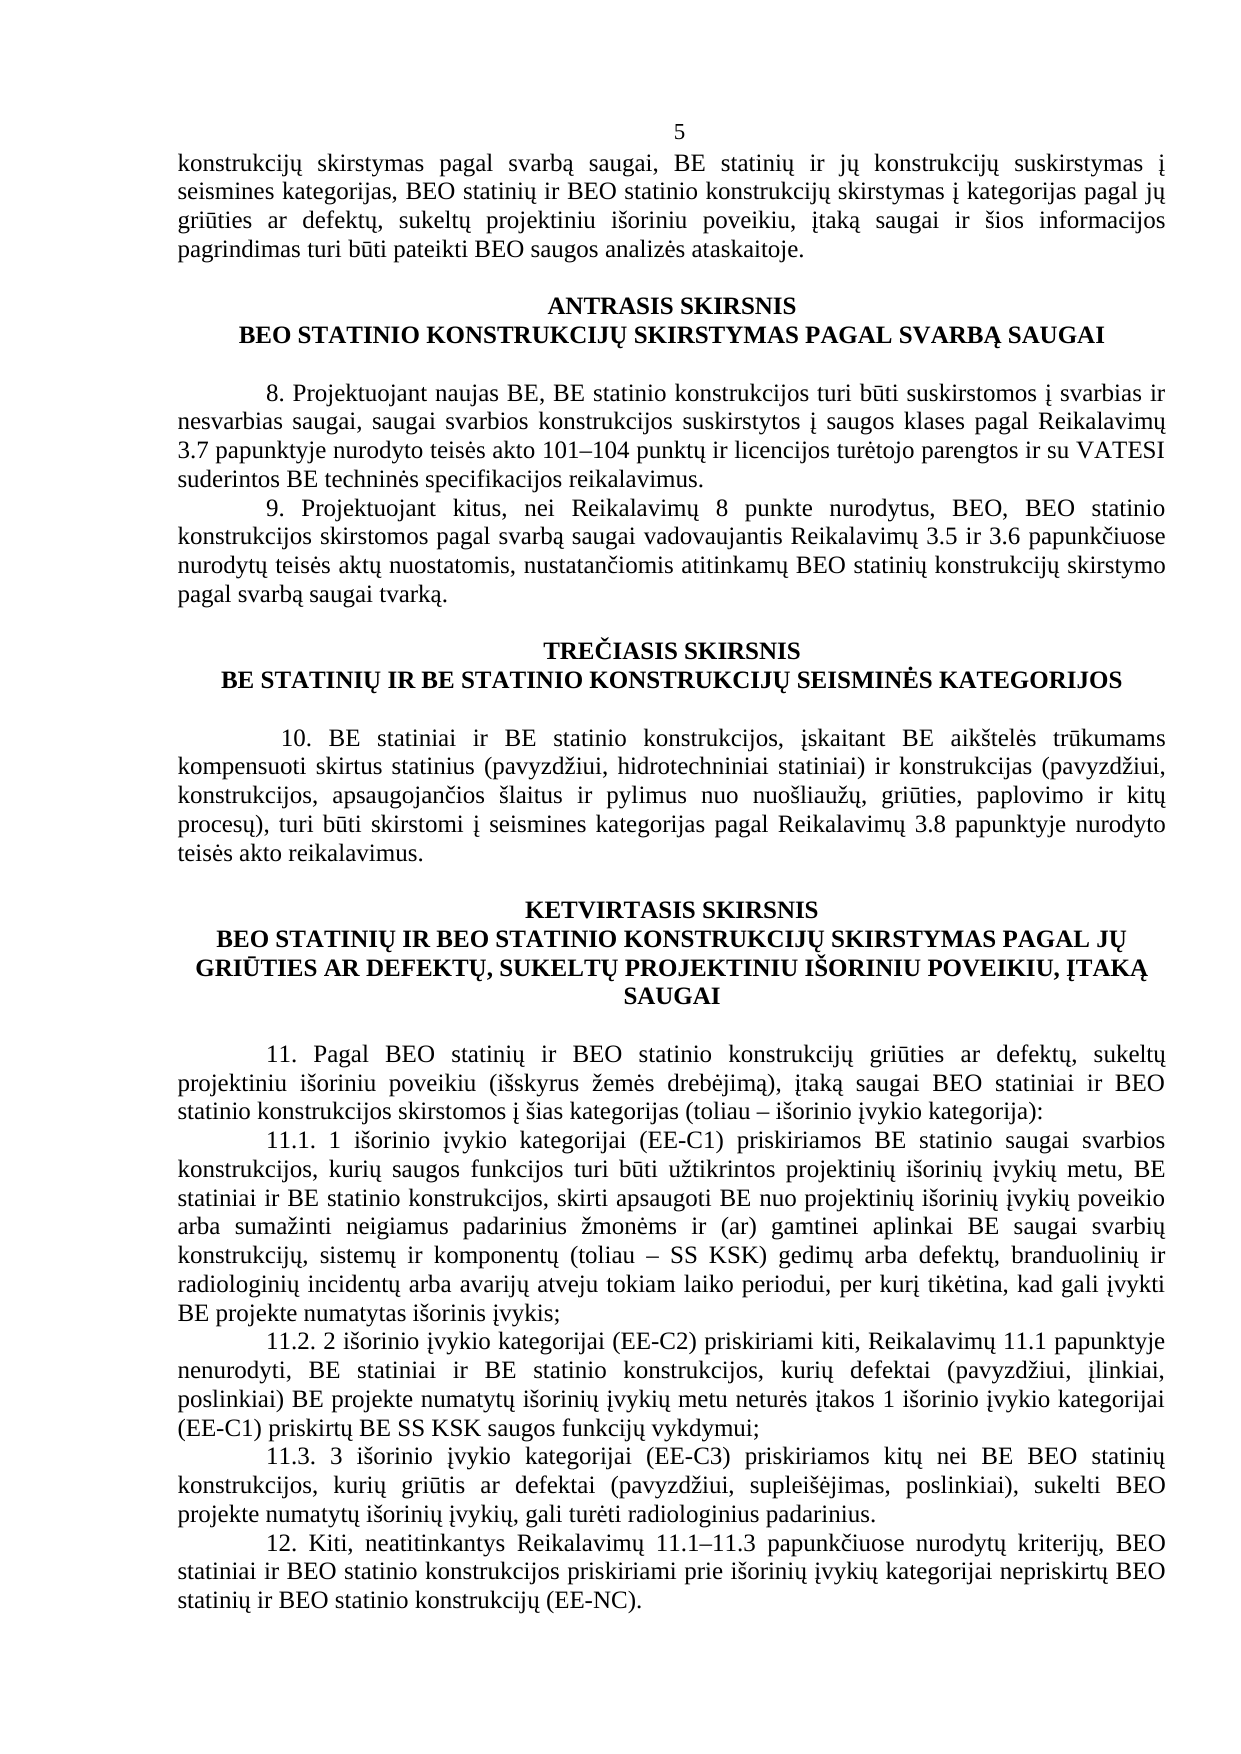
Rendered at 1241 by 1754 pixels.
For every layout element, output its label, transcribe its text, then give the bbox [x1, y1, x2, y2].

text BEO STATINIŲ IR BEO STATINIO KONSTRUKCIJŲ SKIRSTYMAS PAGAL JŲ GRIŪTIES AR DEFEKTŲ, SUKELTŲ PROJEKTINIU IŠORINIU POVEIKIU, ĮTAKĄ SAUGAI [177, 924, 1167, 1010]
text 12. Kiti, neatitinkantys Reikalavimų 11.1–11.3 papunkčiuose nurodytų kriterijų, BEO statiniai ir BEO statinio konstrukcijos priskiriami prie išorinių įvykių kategorijai nepriskirtų BEO statinių ir BEO statinio konstrukcijų (EE-NC). [177, 1528, 1167, 1614]
text 10. BE statiniai ir BE statinio konstrukcijos, įskaitant BE aikštelės trūkumams kompensuoti skirtus statinius (pavyzdžiui, hidrotechniniai statiniai) ir konstrukcijas (pavyzdžiui, konstrukcijos, apsaugojančios šlaitus ir pylimus nuo nuošliaužų, griūties, paplovimo ir kitų procesų), turi būti skirstomi į seismines kategorijas pagal Reikalavimų 3.8 papunktyje nurodyto teisės akto reikalavimus. [177, 723, 1167, 866]
text 8. Projektuojant naujas BE, BE statinio konstrukcijos turi būti suskirstomos į svarbias ir nesvarbias saugai, saugai svarbios konstrukcijos suskirstytos į saugos klases pagal Reikalavimų 3.7 papunktyje nurodyto teisės akto 101–104 punktų ir licencijos turėtojo parengtos ir su VATESI suderintos BE techninės specifikacijos reikalavimus. [177, 378, 1167, 493]
text 11.1. 1 išorinio įvykio kategorijai (EE-C1) priskiriamos BE statinio saugai svarbios konstrukcijos, kurių saugos funkcijos turi būti užtikrintos projektinių išorinių įvykių metu, BE statiniai ir BE statinio konstrukcijos, skirti apsaugoti BE nuo projektinių išorinių įvykių poveikio arba sumažinti neigiamus padarinius žmonėms ir (ar) gamtinei aplinkai BE saugai svarbių konstrukcijų, sistemų ir komponentų (toliau – SS KSK) gedimų arba defektų, branduolinių ir radiologinių incidentų arba avarijų atveju tokiam laiko periodui, per kurį tikėtina, kad gali įvykti BE projekte numatytas išorinis įvykis; [177, 1125, 1167, 1326]
text 11.2. 2 išorinio įvykio kategorijai (EE-C2) priskiriami kiti, Reikalavimų 11.1 papunktyje nenurodyti, BE statiniai ir BE statinio konstrukcijos, kurių defektai (pavyzdžiui, įlinkiai, poslinkiai) BE projekte numatytų išorinių įvykių metu neturės įtakos 1 išorinio įvykio kategorijai (EE-C1) priskirtų BE SS KSK saugos funkcijų vykdymui; [177, 1326, 1167, 1441]
text BE STATINIŲ IR BE STATINIO KONSTRUKCIJŲ SEISMINĖS KATEGORIJOS [177, 665, 1167, 694]
text ANTRASIS SKIRSNIS [177, 291, 1167, 320]
text 9. Projektuojant kitus, nei Reikalavimų 8 punkte nurodytus, BEO, BEO statinio konstrukcijos skirstomos pagal svarbą saugai vadovaujantis Reikalavimų 3.5 ir 3.6 papunkčiuose nurodytų teisės aktų nuostatomis, nustatančiomis atitinkamų BEO statinių konstrukcijų skirstymo pagal svarbą saugai tvarką. [177, 493, 1167, 608]
text konstrukcijų skirstymas pagal svarbą saugai, BE statinių ir jų konstrukcijų suskirstymas į seismines kategorijas, BEO statinių ir BEO statinio konstrukcijų skirstymas į kategorijas pagal jų griūties ar defektų, sukeltų projektiniu išoriniu poveikiu, įtaką saugai ir šios informacijos pagrindimas turi būti pateikti BEO saugos analizės ataskaitoje. [177, 148, 1167, 263]
text BEO STATINIO KONSTRUKCIJŲ SKIRSTYMAS PAGAL SVARBĄ SAUGAI [177, 320, 1167, 349]
text 11. Pagal BEO statinių ir BEO statinio konstrukcijų griūties ar defektų, sukeltų projektiniu išoriniu poveikiu (išskyrus žemės drebėjimą), įtaką saugai BEO statiniai ir BEO statinio konstrukcijos skirstomos į šias kategorijas (toliau – išorinio įvykio kategorija): [177, 1039, 1167, 1125]
text TREČIASIS SKIRSNIS [177, 636, 1167, 665]
text 11.3. 3 išorinio įvykio kategorijai (EE-C3) priskiriamos kitų nei BE BEO statinių konstrukcijos, kurių griūtis ar defektai (pavyzdžiui, supleišėjimas, poslinkiai), sukelti BEO projekte numatytų išorinių įvykių, gali turėti radiologinius padarinius. [177, 1441, 1167, 1528]
text KETVIRTASIS SKIRSNIS [177, 895, 1167, 924]
